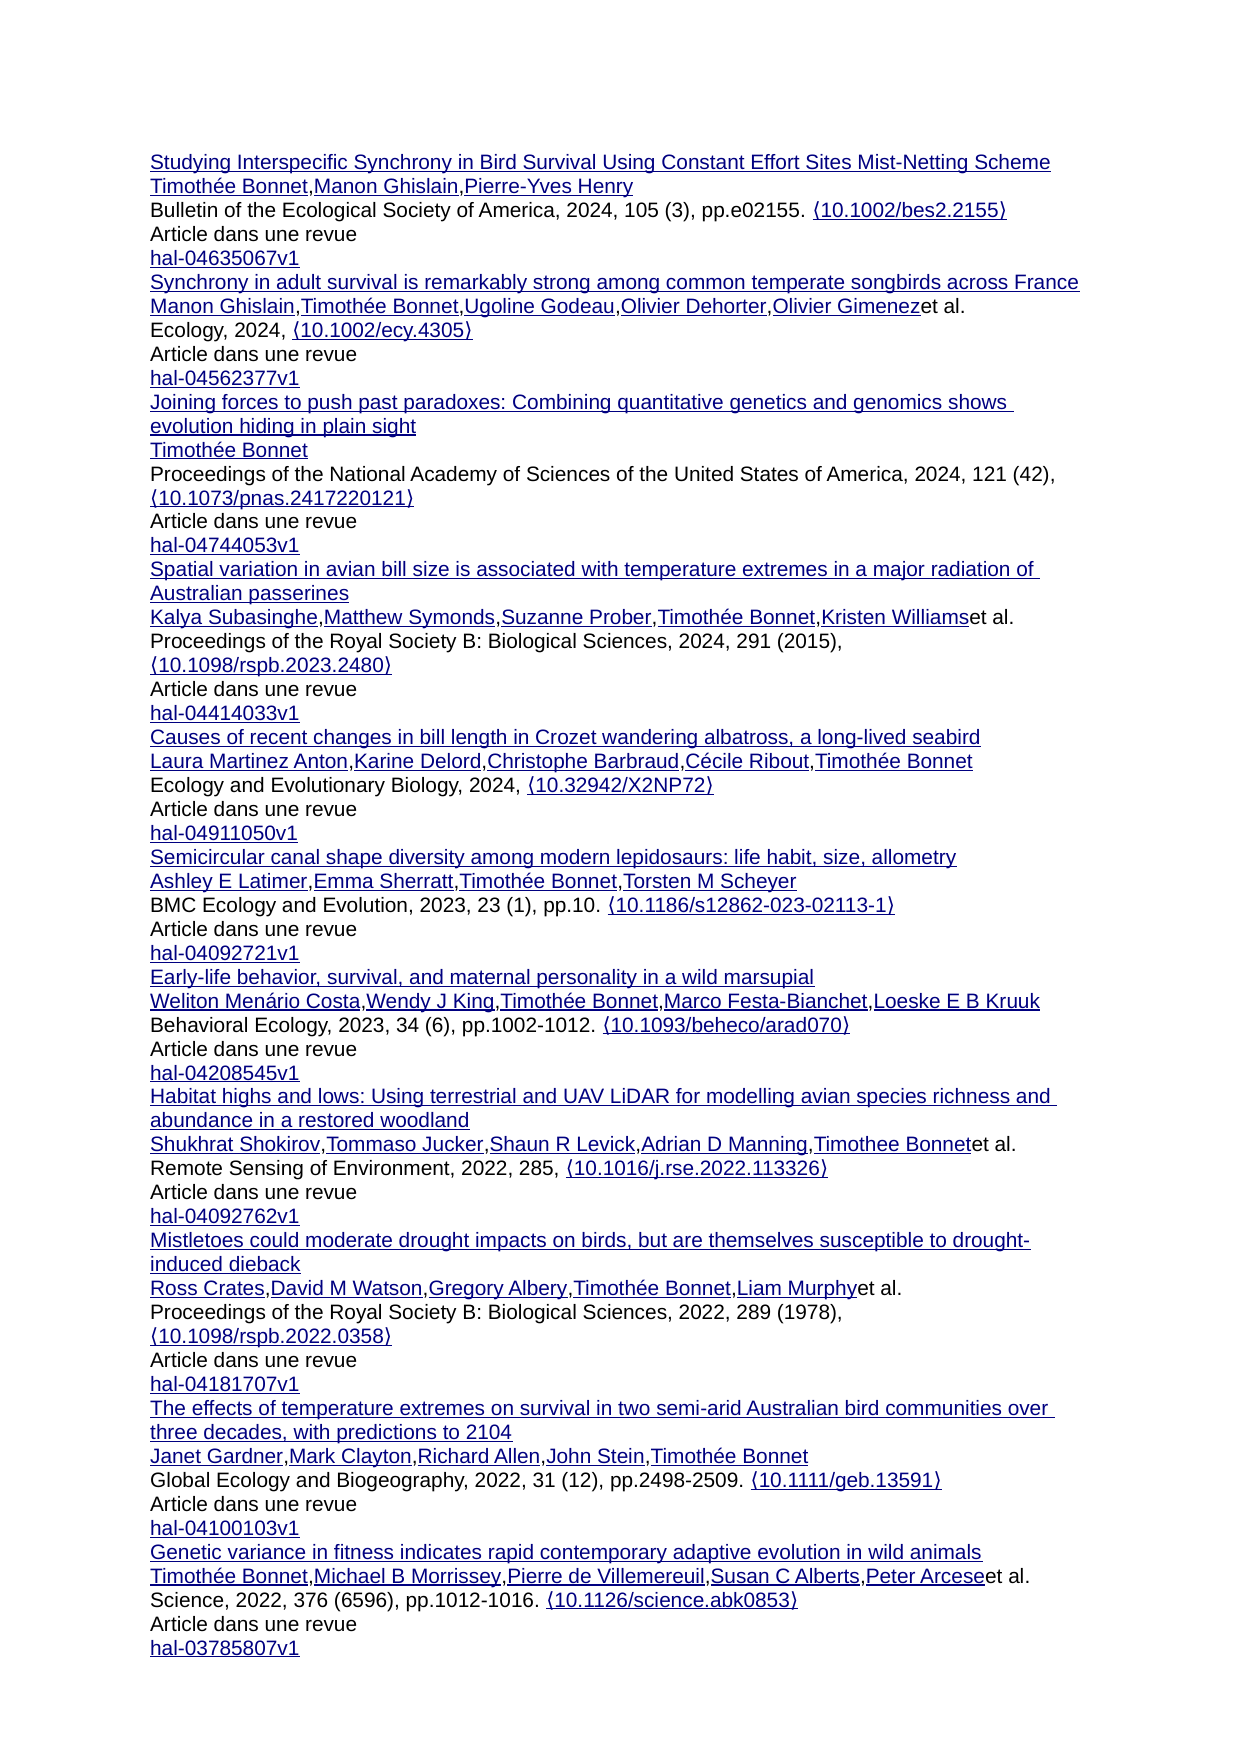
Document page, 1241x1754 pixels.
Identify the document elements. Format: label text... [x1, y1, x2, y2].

table_cell Synchrony in adult survival is remarkably strong among common temperate songbirds across France Manon Ghislain,Timothée Bonnet,Ugoline Godeau,Olivier Dehorter,Olivier Gimenezet al. Ecology, 2024, ⟨10.1002/ecy.4305⟩ Article dans une revue hal-04562377v1 [150, 270, 1090, 389]
table_cell Genetic variance in fitness indicates rapid contemporary adaptive evolution in wild animals Timothée Bonnet,Michael B Morrissey,Pierre de Villemereuil,Susan C Alberts,Peter Arceseet al. Science, 2022, 376 (6596), pp.1012-1016. ⟨10.1126/science.abk0853⟩ Article dans une revue hal-03785807v1 [150, 1540, 1090, 1659]
table_cell Mistletoes could moderate drought impacts on birds, but are themselves susceptible to drought-induced dieback Ross Crates,David M Watson,Gregory Albery,Timothée Bonnet,Liam Murphyet al. Proceedings of the Royal Society B: Biological Sciences, 2022, 289 (1978), ⟨10.1098/rspb.2022.0358⟩ Article dans une revue hal-04181707v1 [150, 1228, 1090, 1396]
table_cell Causes of recent changes in bill length in Crozet wandering albatross, a long-lived seabird Laura Martinez Anton,Karine Delord,Christophe Barbraud,Cécile Ribout,Timothée Bonnet Ecology and Evolutionary Biology, 2024, ⟨10.32942/X2NP72⟩ Article dans une revue hal-04911050v1 [150, 725, 1090, 845]
table_cell Semicircular canal shape diversity among modern lepidosaurs: life habit, size, allometry Ashley E Latimer,Emma Sherratt,Timothée Bonnet,Torsten M Scheyer BMC Ecology and Evolution, 2023, 23 (1), pp.10. ⟨10.1186/s12862-023-02113-1⟩ Article dans une revue hal-04092721v1 [150, 845, 1090, 964]
table_cell Studying Interspecific Synchrony in Bird Survival Using Constant Effort Sites Mist‐Netting Scheme Timothée Bonnet,Manon Ghislain,Pierre-Yves Henry Bulletin of the Ecological Society of America, 2024, 105 (3), pp.e02155. ⟨10.1002/bes2.2155⟩ Article dans une revue hal-04635067v1 [150, 150, 1090, 270]
table_cell Joining forces to push past paradoxes: Combining quantitative genetics and genomics shows evolution hiding in plain sight Timothée Bonnet Proceedings of the National Academy of Sciences of the United States of America, 2024, 121 (42), ⟨10.1073/pnas.2417220121⟩ Article dans une revue hal-04744053v1 [150, 390, 1090, 557]
table_cell Spatial variation in avian bill size is associated with temperature extremes in a major radiation of Australian passerines Kalya Subasinghe,Matthew Symonds,Suzanne Prober,Timothée Bonnet,Kristen Williamset al. Proceedings of the Royal Society B: Biological Sciences, 2024, 291 (2015), ⟨10.1098/rspb.2023.2480⟩ Article dans une revue hal-04414033v1 [150, 557, 1090, 725]
table_cell Early-life behavior, survival, and maternal personality in a wild marsupial Weliton Menário Costa,Wendy J King,Timothée Bonnet,Marco Festa-Bianchet,Loeske E B Kruuk Behavioral Ecology, 2023, 34 (6), pp.1002-1012. ⟨10.1093/beheco/arad070⟩ Article dans une revue hal-04208545v1 [150, 965, 1090, 1084]
table_cell Habitat highs and lows: Using terrestrial and UAV LiDAR for modelling avian species richness and abundance in a restored woodland Shukhrat Shokirov,Tommaso Jucker,Shaun R Levick,Adrian D Manning,Timothee Bonnetet al. Remote Sensing of Environment, 2022, 285, ⟨10.1016/j.rse.2022.113326⟩ Article dans une revue hal-04092762v1 [150, 1084, 1090, 1228]
table_cell The effects of temperature extremes on survival in two semi‐arid Australian bird communities over three decades, with predictions to 2104 Janet Gardner,Mark Clayton,Richard Allen,John Stein,Timothée Bonnet Global Ecology and Biogeography, 2022, 31 (12), pp.2498-2509. ⟨10.1111/geb.13591⟩ Article dans une revue hal-04100103v1 [150, 1396, 1090, 1539]
